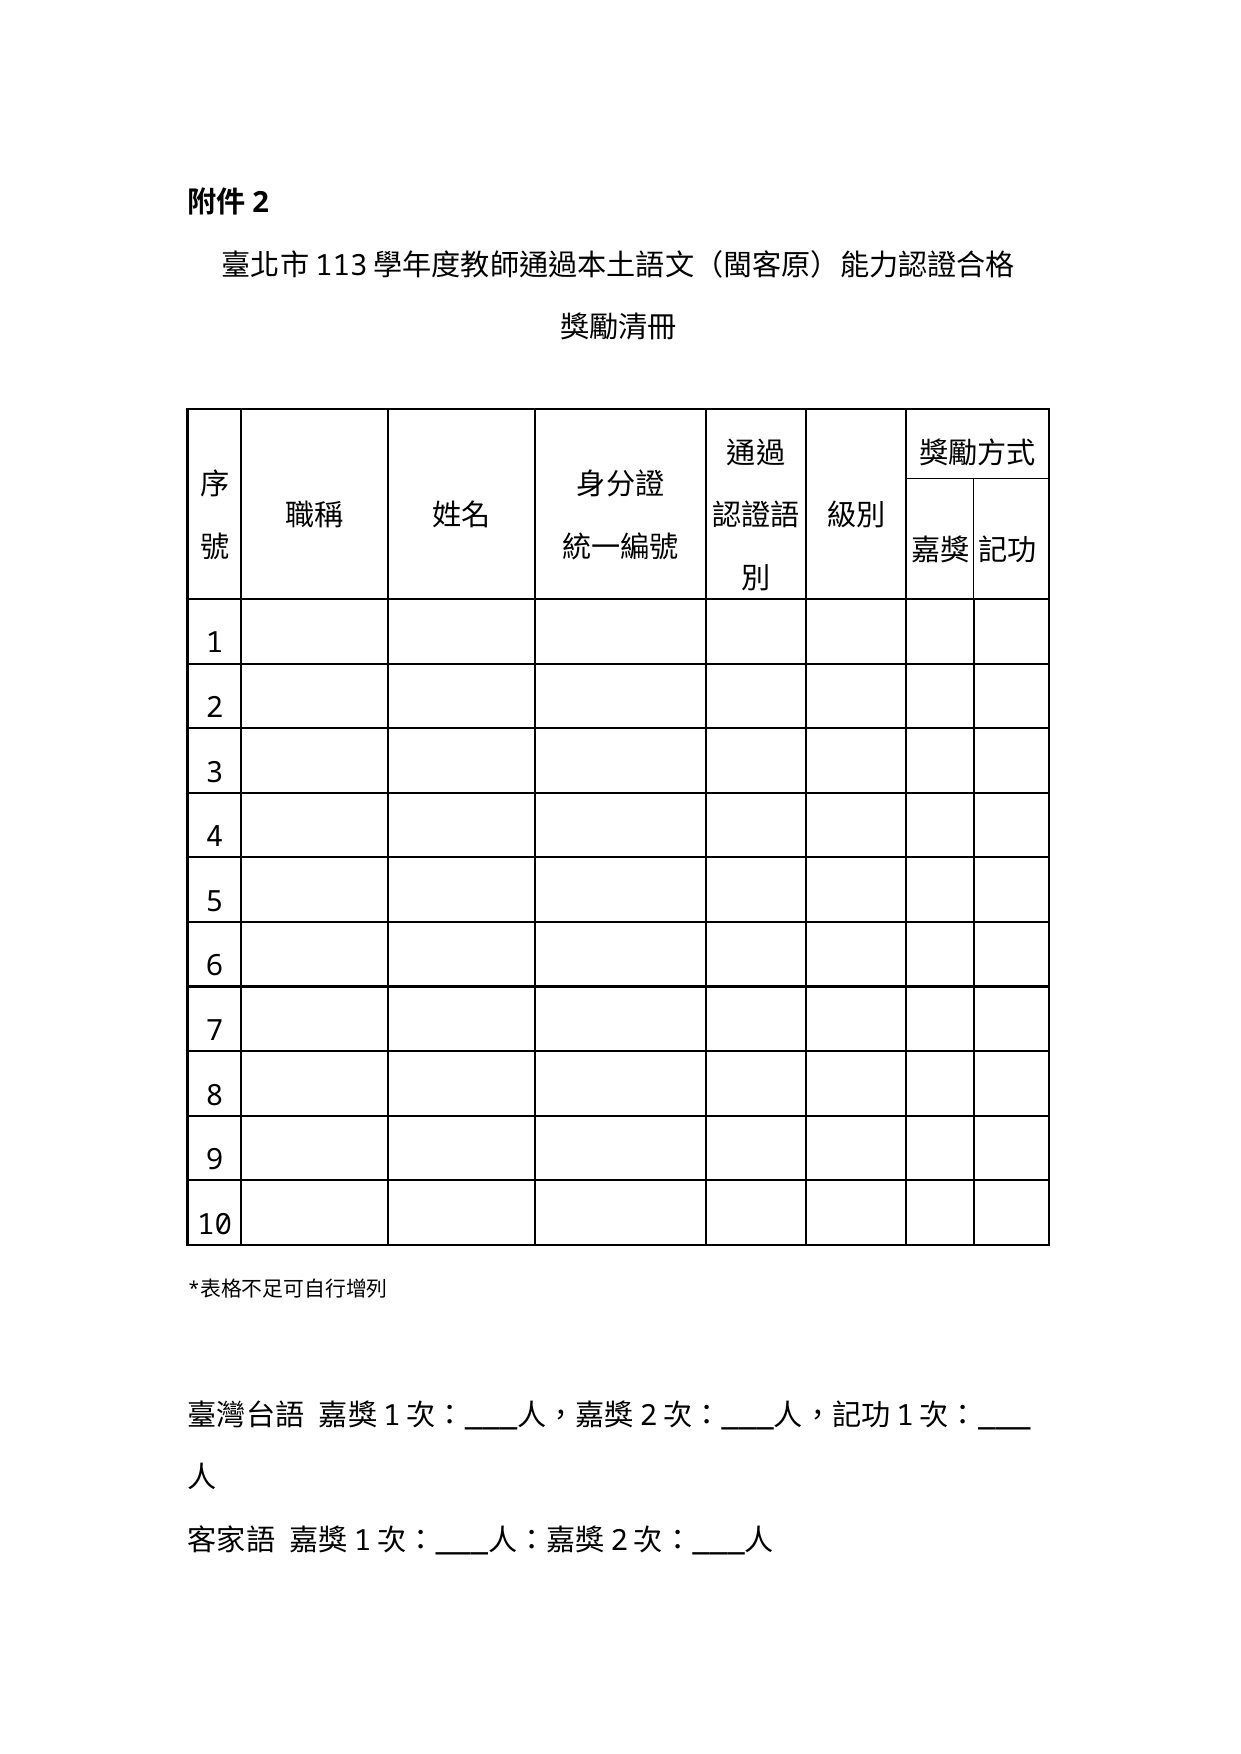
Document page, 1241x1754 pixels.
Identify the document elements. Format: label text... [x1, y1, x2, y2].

table_cell [975, 1052, 1048, 1114]
table_cell [707, 923, 805, 985]
table_cell [807, 923, 905, 985]
table_cell 嘉獎 [907, 479, 973, 598]
table_cell [389, 923, 534, 985]
table_cell [242, 1052, 387, 1114]
table_cell [389, 794, 534, 856]
table_cell [242, 858, 387, 921]
table_cell [389, 858, 534, 921]
table_cell [975, 1181, 1048, 1244]
table_cell [907, 988, 973, 1050]
table_cell [536, 858, 705, 921]
table_cell [907, 794, 973, 856]
text 附件2 [187, 158, 1048, 221]
table_cell [907, 858, 973, 921]
table_header 級別 [807, 410, 905, 598]
table_cell [807, 858, 905, 921]
table_cell [907, 1181, 973, 1244]
table_cell [907, 665, 973, 727]
table_cell [975, 1117, 1048, 1179]
table_header 身分證 統一編號 [536, 410, 705, 598]
text 臺北市113學年度教師通過本土語文（閩客原）能力認證合格 [187, 221, 1048, 283]
table_cell 2 [189, 665, 240, 727]
table_cell [389, 988, 534, 1050]
text 客家語 嘉獎1次：___人：嘉獎2次：___人 [187, 1496, 1048, 1558]
table_cell [242, 988, 387, 1050]
table_cell [907, 1052, 973, 1114]
table_cell 1 [189, 600, 240, 662]
table_cell [807, 600, 905, 662]
table_cell [975, 794, 1048, 856]
table_header 職稱 [242, 410, 387, 598]
table_cell [807, 988, 905, 1050]
table_cell [707, 858, 805, 921]
table_cell [242, 1117, 387, 1179]
table_cell 7 [189, 988, 240, 1050]
table_cell 10 [189, 1181, 240, 1244]
table_cell [807, 665, 905, 727]
table_header 通過 認證語別 [707, 410, 805, 598]
table_cell 3 [189, 729, 240, 792]
text 臺灣台語 嘉獎1次：___人，嘉獎2次：___人，記功1次：___人 [187, 1371, 1048, 1496]
table_cell [907, 600, 973, 662]
table_cell [907, 729, 973, 792]
table_cell [975, 600, 1048, 662]
table_cell 4 [189, 794, 240, 856]
text *表格不足可自行增列 [187, 1246, 1048, 1308]
table_cell [707, 794, 805, 856]
table_cell [389, 1052, 534, 1114]
table_cell 5 [189, 858, 240, 921]
table_cell [536, 729, 705, 792]
table_cell [389, 600, 534, 662]
table_cell [707, 729, 805, 792]
table_cell 記功 [974, 479, 1048, 598]
table_cell [807, 729, 905, 792]
table_cell [242, 729, 387, 792]
table_cell [807, 1117, 905, 1179]
table_cell [389, 665, 534, 727]
table_cell [536, 988, 705, 1050]
table_cell [707, 988, 805, 1050]
table_cell [536, 1181, 705, 1244]
table_cell [975, 988, 1048, 1050]
table_cell [536, 665, 705, 727]
table_cell [707, 600, 805, 662]
table_cell [707, 1117, 805, 1179]
table_cell [536, 1052, 705, 1114]
table_cell [807, 1181, 905, 1244]
table_cell [975, 923, 1048, 985]
table_cell [807, 1052, 905, 1114]
table_cell [242, 1181, 387, 1244]
table_cell [242, 665, 387, 727]
table_cell [907, 923, 973, 985]
table_cell [707, 665, 805, 727]
table_cell [807, 794, 905, 856]
table_cell [975, 665, 1048, 727]
table_cell [242, 600, 387, 662]
table_header 序號 [189, 410, 240, 598]
table_cell 6 [189, 923, 240, 985]
table_cell [707, 1052, 805, 1114]
table_header 姓名 [389, 410, 534, 598]
table_cell 9 [189, 1117, 240, 1179]
table_cell [389, 729, 534, 792]
table_cell [242, 923, 387, 985]
table_cell [389, 1117, 534, 1179]
table_cell [707, 1181, 805, 1244]
table_cell [389, 1181, 534, 1244]
table_header 獎勵方式 [907, 410, 1048, 478]
table_cell [242, 794, 387, 856]
table_cell [975, 858, 1048, 921]
table_cell [907, 1117, 973, 1179]
table_cell 8 [189, 1052, 240, 1114]
table_cell [536, 794, 705, 856]
table_cell [975, 729, 1048, 792]
table_cell [536, 923, 705, 985]
text 獎勵清冊 [187, 283, 1048, 346]
table_cell [536, 600, 705, 662]
table_cell [536, 1117, 705, 1179]
